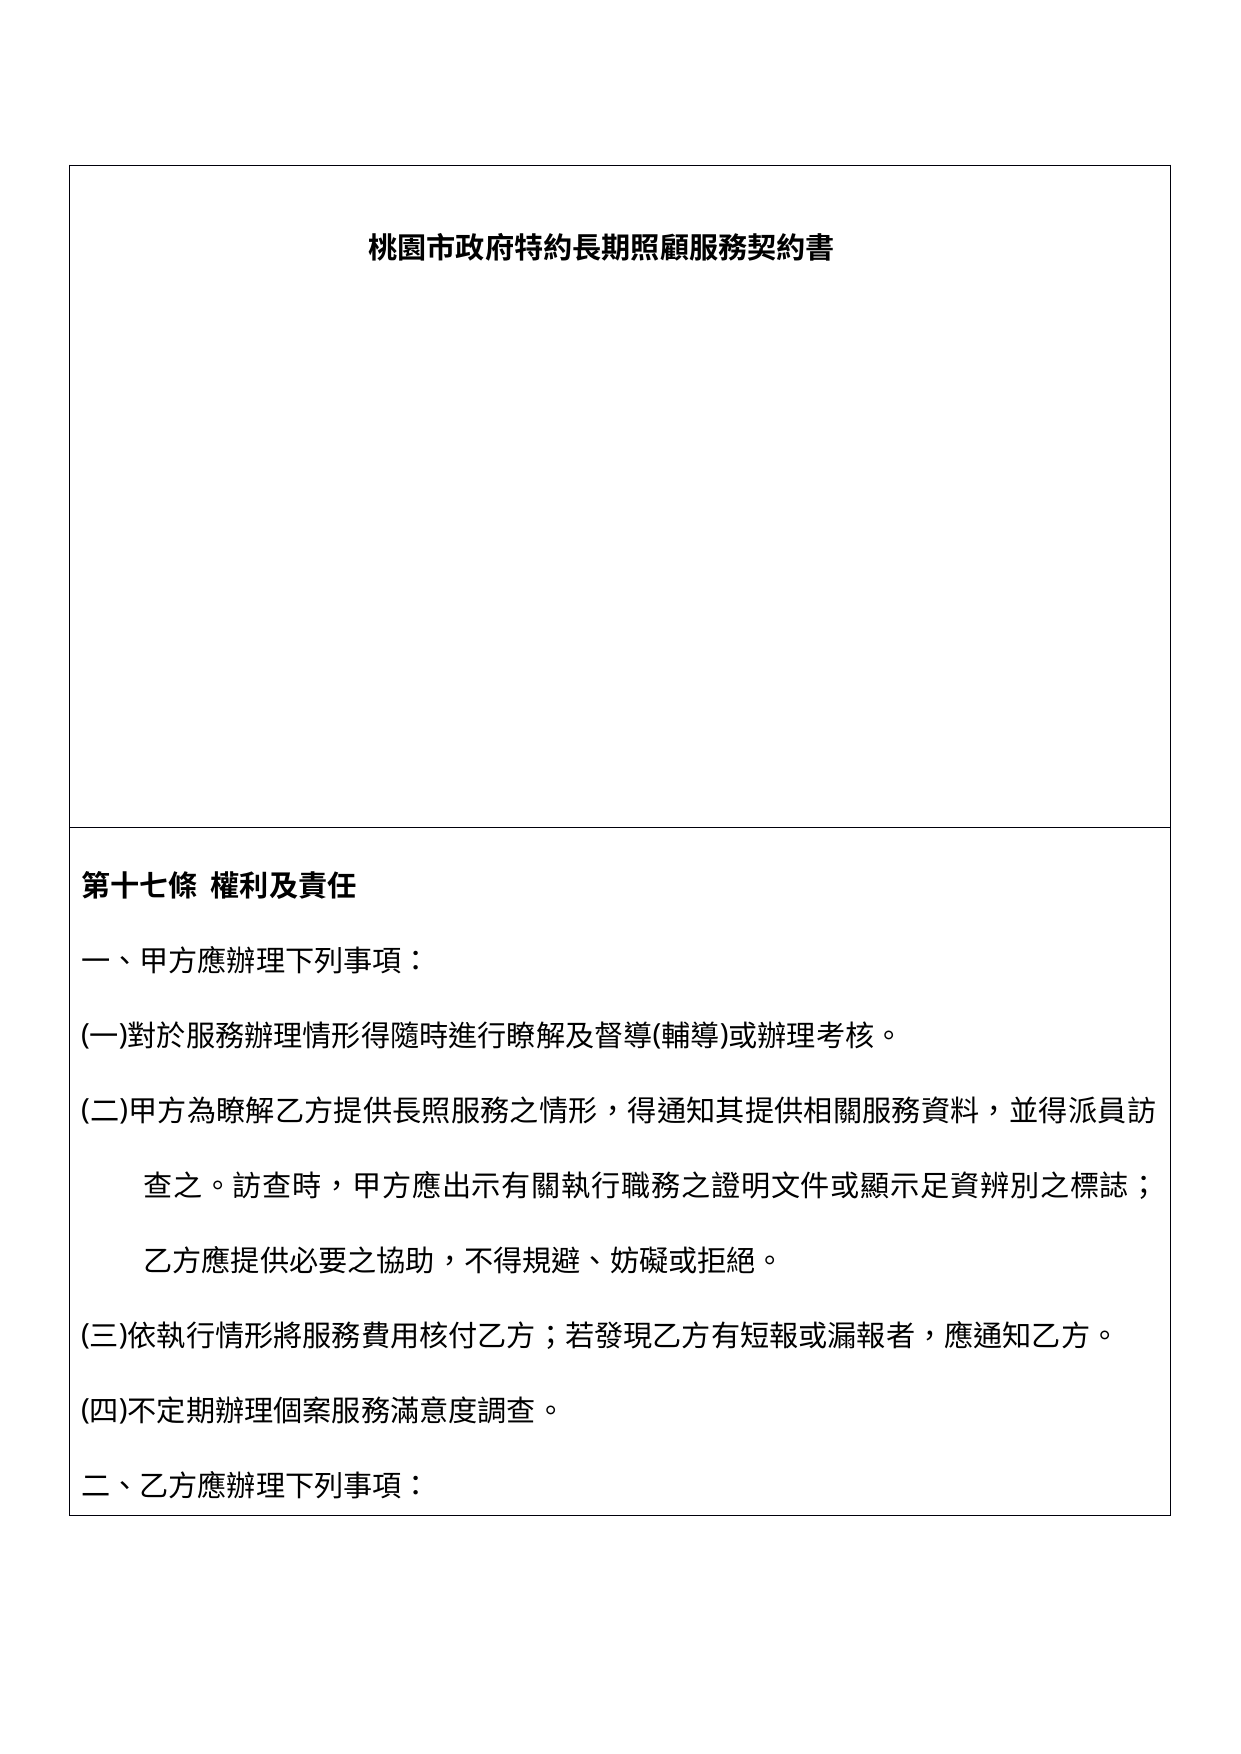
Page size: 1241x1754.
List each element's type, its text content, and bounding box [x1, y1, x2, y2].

table_header 桃園市政府特約長期照顧服務契約書 [70, 166, 1170, 827]
table_cell 第十七條 權利及責任 一、甲方應辦理下列事項： (一)對於服務辦理情形得隨時進行瞭解及督導(輔導)或辦理考核。 (二)甲方為瞭解乙方提供長照服務之情形，得通知其提供相關服務資料，並得派員訪查之。訪查時，甲方應出示有關執行職務之證明文件或顯示足資辨別之標誌；乙方應提供必要之協助，不得規避、妨礙或拒絕。 (三)依執行情形將服務費用核付乙方；若發現乙方有短報或漏報者，應通知乙方。 (四)不定期辦理個案服務滿意度調查。 二、乙方應辦理下列事項： [70, 828, 1170, 1514]
